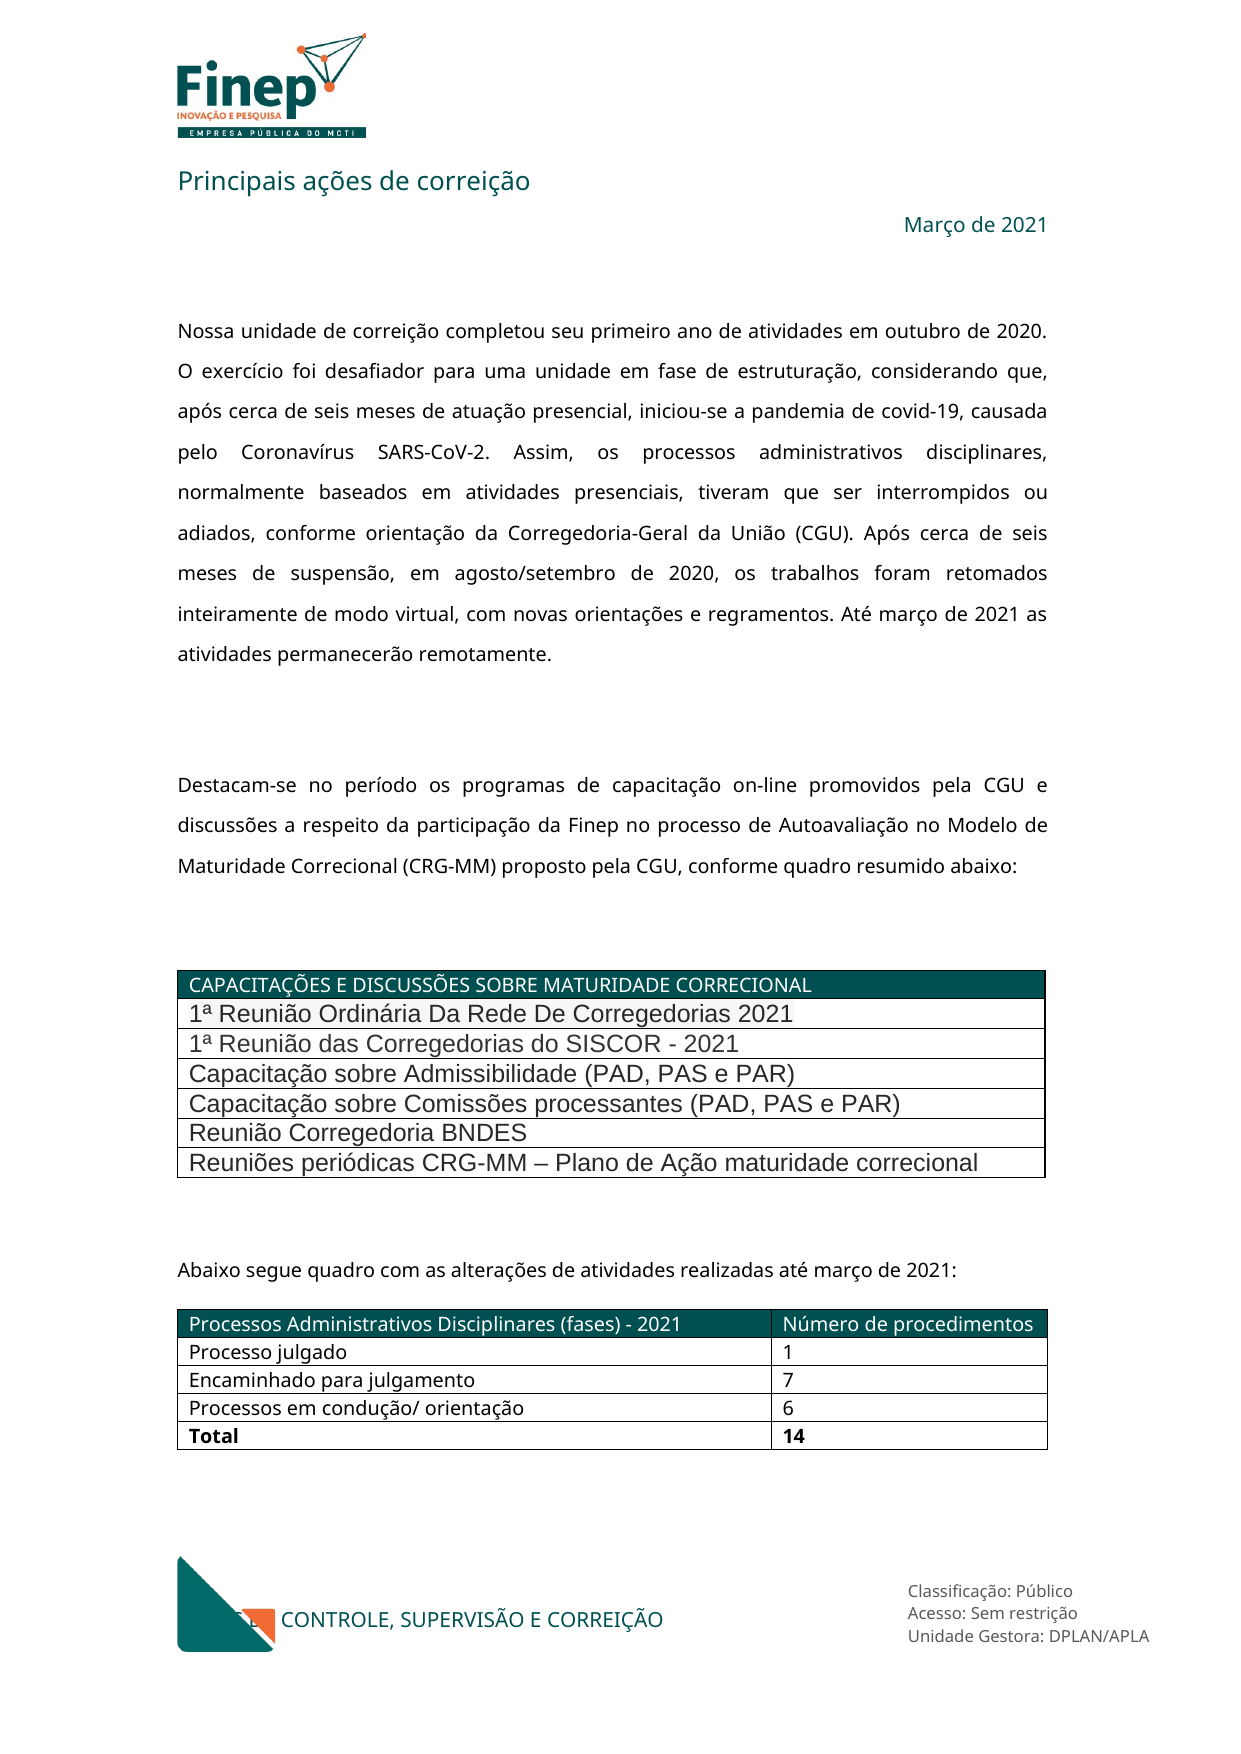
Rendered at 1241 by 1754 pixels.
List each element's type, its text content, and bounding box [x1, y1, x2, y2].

table_cell Reunião Corregedoria BNDES [178, 1119, 1044, 1147]
table_cell 1ª Reunião das Corregedorias do SISCOR - 2021 [178, 1029, 1044, 1058]
table_cell Capacitação sobre Comissões processantes (PAD, PAS e PAR) [178, 1089, 1044, 1117]
table_cell Total [178, 1422, 771, 1449]
text Destacam-se no período os programas de capacitação on-line promovidos pela CGU e discussões a respeito da participação da Finep no processo de Autoavaliação no Modelo de Maturidade Correcional (CRG-MM) proposto pela CGU, conforme quadro resumido abaixo: [177, 771, 1048, 879]
table_cell 14 [772, 1422, 1047, 1449]
table_cell Encaminhado para julgamento [178, 1366, 771, 1393]
table_cell Processo julgado [178, 1338, 771, 1365]
table_header CAPACITAÇÕES E DISCUSSÕES SOBRE MATURIDADE CORRECIONAL [178, 971, 1044, 998]
table_cell Reuniões periódicas CRG-MM – Plano de Ação maturidade correcional [178, 1148, 1044, 1177]
table_cell 6 [772, 1394, 1047, 1421]
text Nossa unidade de correição completou seu primeiro ano de atividades em outubro de 2020. O exercício foi desafiador para uma unidade em fase de estruturação, considerando que, após cerca de seis meses de atuação presencial, iniciou-se a pandemia de covid-19, causada pelo Coronavírus SARS-CoV-2. Assim, os processos administrativos disciplinares, normalmente baseados em atividades presenciais, tiveram que ser interrompidos ou adiados, conforme orientação da Corregedoria-Geral da União (CGU). Após cerca de seis meses de suspensão, em agosto/setembro de 2020, os trabalhos foram retomados inteiramente de modo virtual, com novas orientações e regramentos. Até março de 2021 as atividades permanecerão remotamente. [177, 317, 1048, 667]
table_cell 7 [772, 1366, 1047, 1393]
table_cell Processos em condução/ orientação [178, 1394, 771, 1421]
table_cell 1 [772, 1338, 1047, 1365]
table_cell Capacitação sobre Admissibilidade (PAD, PAS e PAR) [178, 1059, 1044, 1088]
table_cell 1ª Reunião Ordinária Da Rede De Corregedorias 2021 [178, 999, 1044, 1028]
table_header Processos Administrativos Disciplinares (fases) - 2021 [178, 1310, 771, 1337]
text Abaixo segue quadro com as alterações de atividades realizadas até março de 2021: [177, 1256, 1048, 1283]
text Março de 2021 [177, 211, 1048, 239]
table_header Número de procedimentos [772, 1310, 1047, 1337]
text Principais ações de correição [177, 162, 1048, 198]
